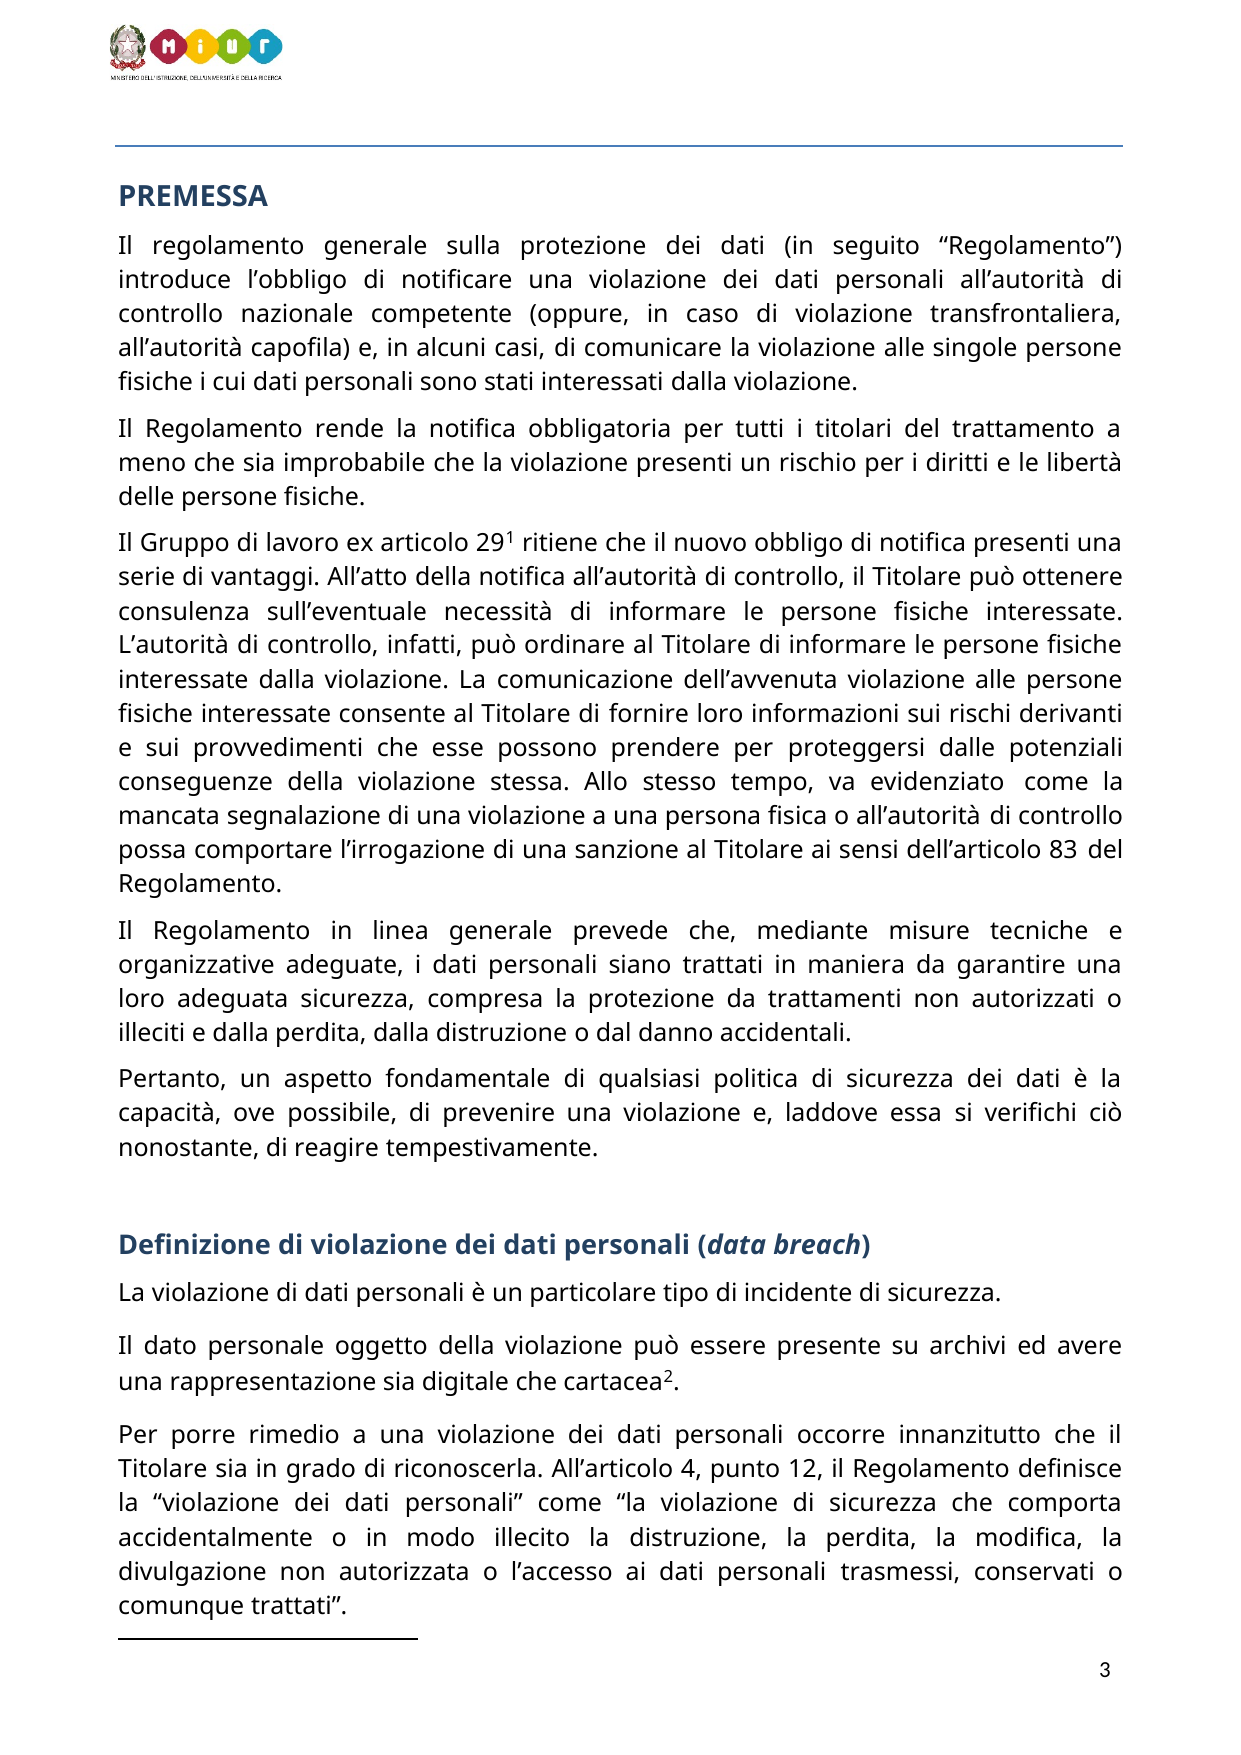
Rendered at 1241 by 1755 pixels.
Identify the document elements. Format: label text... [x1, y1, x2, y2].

text Il dato personale oggetto della violazione può essere presente su archivi ed avere una rappresentazione sia digitale che cartacea2. [118, 1328, 1123, 1398]
text La violazione di dati personali è un particolare tipo di incidente di sicurezza. [118, 1274, 1138, 1309]
text Pertanto, un aspetto fondamentale di qualsiasi politica di sicurezza dei dati è la capacità, ove possibile, di prevenire una violazione e, laddove essa si verifichi ciò nonostante, di reagire tempestivamente. [118, 1061, 1122, 1163]
text Per porre rimedio a una violazione dei dati personali occorre innanzitutto che il Titolare sia in grado di riconoscerla. All’articolo 4, punto 12, il Regolamento definisce la “violazione dei dati personali” come “la violazione di sicurezza che comporta accidentalmente o in modo illecito la distruzione, la perdita, la modifica, la divulgazione non autorizzata o l’accesso ai dati personali trasmessi, conservati o comunque trattati”. [118, 1417, 1123, 1621]
text Il regolamento generale sulla protezione dei dati (in seguito “Regolamento”) introduce l’obbligo di notificare una violazione dei dati personali all’autorità di controllo nazionale competente (oppure, in caso di violazione transfrontaliera, all’autorità capofila) e, in alcuni casi, di comunicare la violazione alle singole persone fisiche i cui dati personali sono stati interessati dalla violazione. [118, 228, 1123, 398]
subtitle Definizione di violazione dei dati personali (data breach) [118, 1225, 1138, 1262]
text Il Regolamento rende la notifica obbligatoria per tutti i titolari del trattamento a meno che sia improbabile che la violazione presenti un rischio per i diritti e le libertà delle persone fisiche. [118, 410, 1122, 512]
text Il Gruppo di lavoro ex articolo 291 ritiene che il nuovo obbligo di notifica presenti una serie di vantaggi. All’atto della notifica all’autorità di controllo, il Titolare può ottenere consulenza sull’eventuale necessità di informare le persone fisiche interessate. L’autorità di controllo, infatti, può ordinare al Titolare di informare le persone fisiche interessate dalla violazione. La comunicazione dell’avvenuta violazione alle persone fisiche interessate consente al Titolare di fornire loro informazioni sui rischi derivanti e sui provvedimenti che esse possono prendere per proteggersi dalle potenziali conseguenze della violazione stessa. Allo stesso tempo, va evidenziato come la mancata segnalazione di una violazione a una persona fisica o all’autorità di controllo possa comportare l’irrogazione di una sanzione al Titolare ai sensi dell’articolo 83 del Regolamento. [118, 525, 1123, 900]
text Il Regolamento in linea generale prevede che, mediante misure tecniche e organizzative adeguate, i dati personali siano trattati in maniera da garantire una loro adeguata sicurezza, compresa la protezione da trattamenti non autorizzati o illeciti e dalla perdita, dalla distruzione o dal danno accidentali. [118, 912, 1123, 1048]
subtitle PREMESSA [118, 175, 1138, 215]
